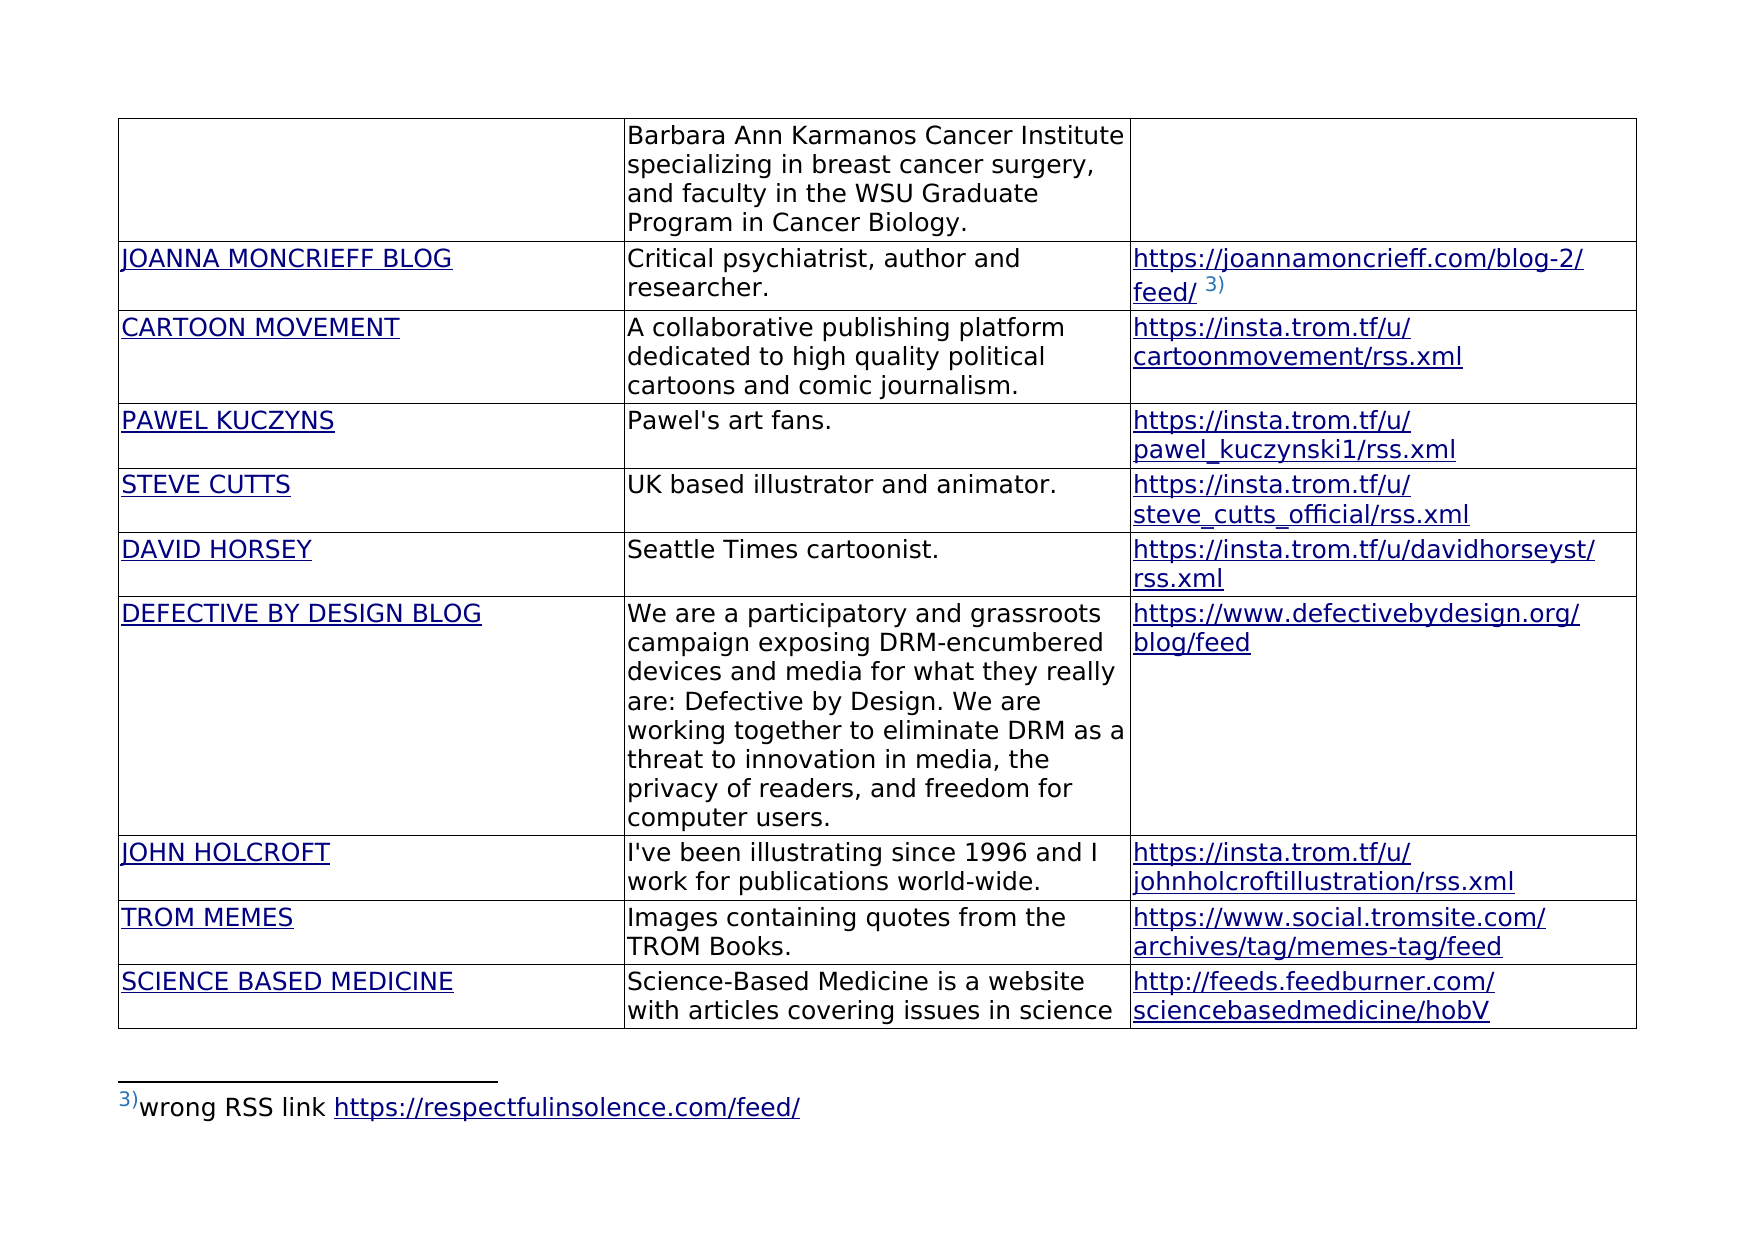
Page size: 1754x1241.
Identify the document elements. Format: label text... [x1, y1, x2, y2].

table_cell UK based illustrator and animator. [625, 469, 1130, 532]
table_cell SCIENCE BASED MEDICINE [119, 965, 624, 1028]
table_cell https://insta.trom.tf/u/cartoonmovement/rss.xml [1131, 311, 1636, 403]
table_cell [1131, 119, 1636, 241]
table_cell https://insta.trom.tf/u/davidhorseyst/rss.xml [1131, 533, 1636, 596]
table_cell DAVID HORSEY [119, 533, 624, 596]
table_cell Seattle Times cartoonist. [625, 533, 1130, 596]
table_cell https://www.defectivebydesign.org/blog/feed [1131, 597, 1636, 835]
table_cell https://insta.trom.tf/u/steve_cutts_official/rss.xml [1131, 469, 1636, 532]
table_cell JOHN HOLCROFT [119, 836, 624, 900]
table_cell Pawel's art fans. [625, 404, 1130, 468]
table_cell PAWEL KUCZYNS [119, 404, 624, 468]
table_cell https://www.social.tromsite.com/archives/tag/memes-tag/feed [1131, 901, 1636, 964]
table_cell https://insta.trom.tf/u/pawel_kuczynski1/rss.xml [1131, 404, 1636, 468]
table_cell Science-Based Medicine is a website with articles covering issues in science [625, 965, 1130, 1028]
table_cell JOANNA MONCRIEFF BLOG [119, 242, 624, 310]
table_cell TROM MEMES [119, 901, 624, 964]
table_cell https://joannamoncrieff.com/blog-2/feed/ [1131, 242, 1636, 310]
table_cell Images containing quotes from the TROM Books. [625, 901, 1130, 964]
table_cell We are a participatory and grassroots campaign exposing DRM-encumbered devices and media for what they really are: Defective by Design. We are working together to eliminate DRM as a threat to innovation in media, the privacy of readers, and freedom for computer users. [625, 597, 1130, 835]
table_cell STEVE CUTTS [119, 469, 624, 532]
table_cell https://insta.trom.tf/u/johnholcroftillustration/rss.xml [1131, 836, 1636, 900]
table_cell Barbara Ann Karmanos Cancer Institute specializing in breast cancer surgery, and faculty in the WSU Graduate Program in Cancer Biology. [625, 119, 1130, 241]
table_cell http://feeds.feedburner.com/sciencebasedmedicine/hobV [1131, 965, 1636, 1028]
table_cell A collaborative publishing platform dedicated to high quality political cartoons and comic journalism. [625, 311, 1130, 403]
table_cell CARTOON MOVEMENT [119, 311, 624, 403]
table_cell I've been illustrating since 1996 and I work for publications world-wide. [625, 836, 1130, 900]
table_cell DEFECTIVE BY DESIGN BLOG [119, 597, 624, 835]
table_cell [119, 119, 624, 241]
table_cell Critical psychiatrist, author and researcher. [625, 242, 1130, 310]
